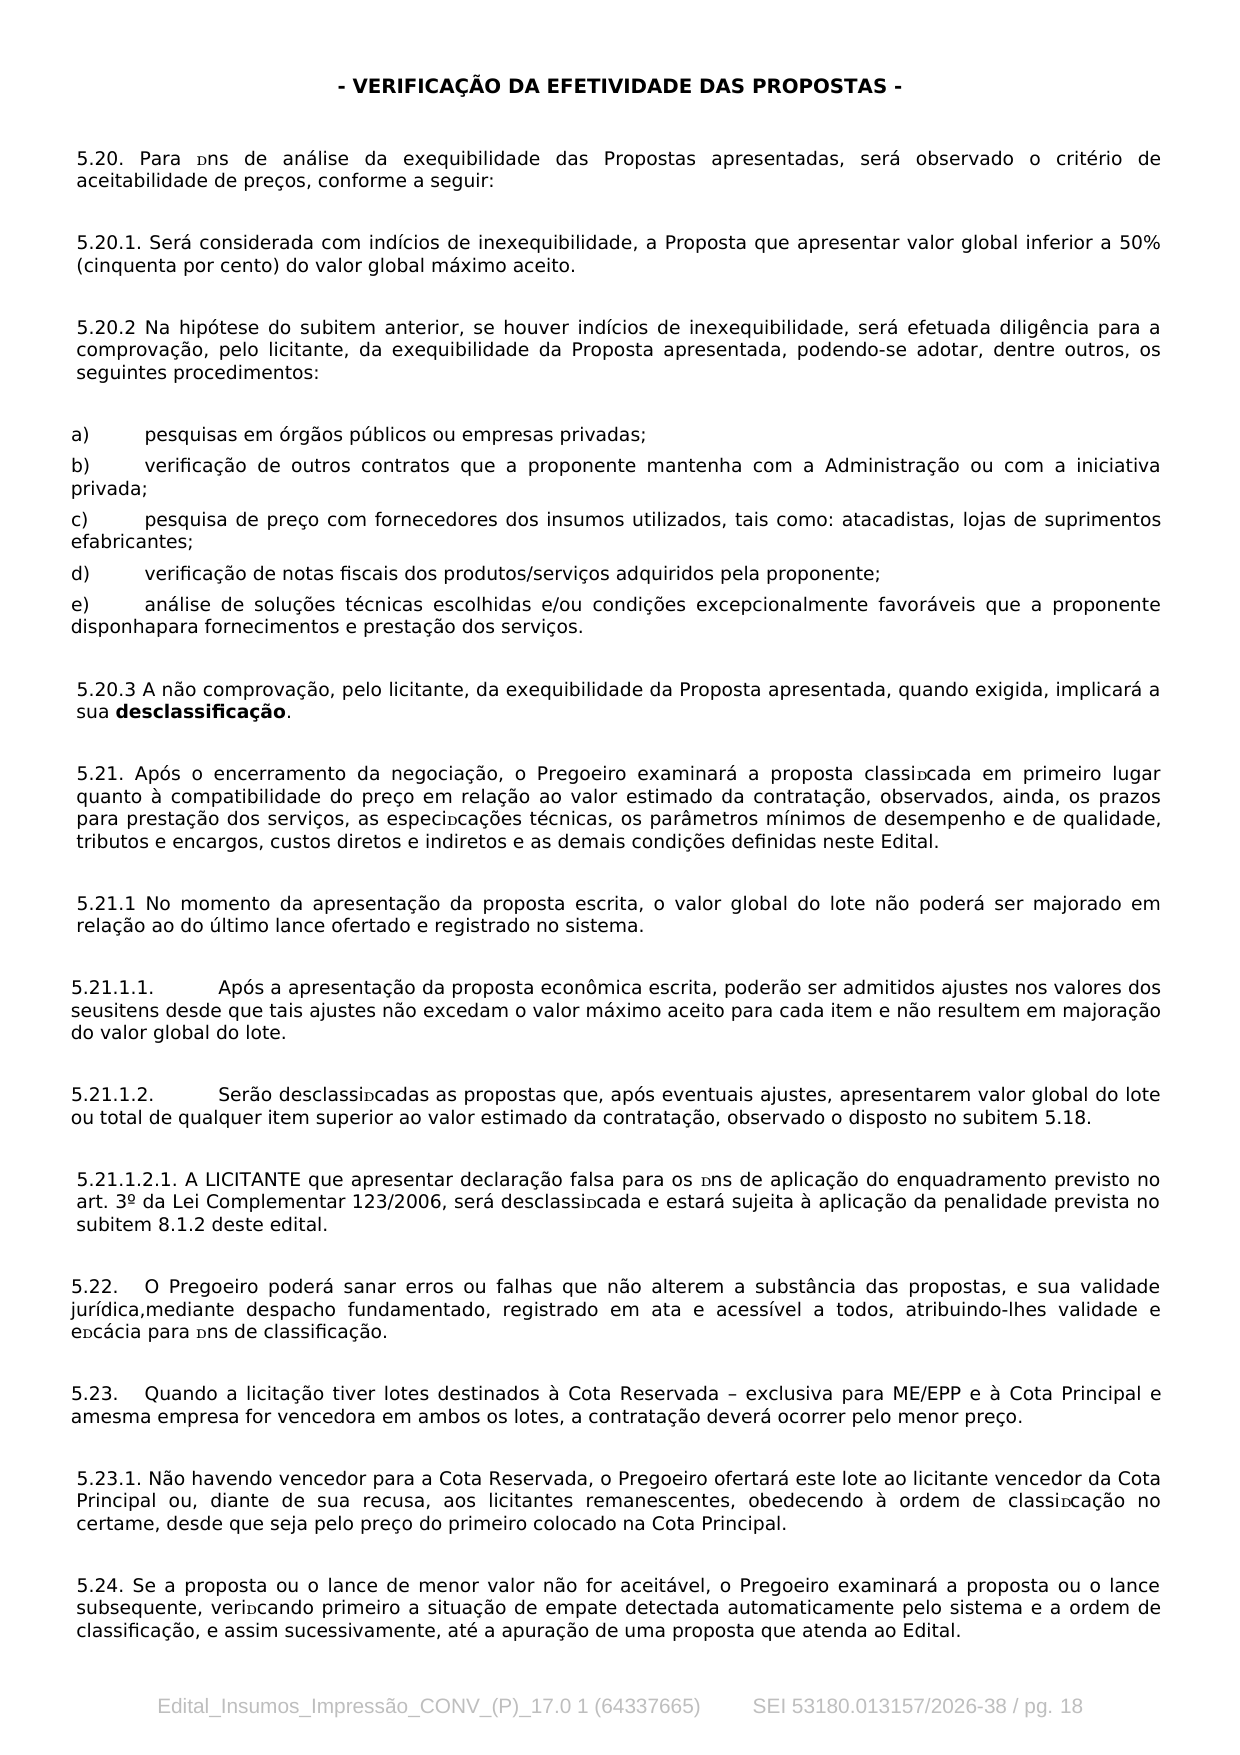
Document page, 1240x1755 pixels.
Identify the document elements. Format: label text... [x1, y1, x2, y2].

list O Pregoeiro poderá sanar erros ou falhas que não alterem a substância das propostas, e sua validade jurídica,mediante despacho fundamentado, registrado em ata e acessível a todos, atribuindo-lhes validade e ecácia para ns de classificação. [71, 1276, 1162, 1343]
list análise de soluções técnicas escolhidas e/ou condições excepcionalmente favoráveis que a proponente disponhapara fornecimentos e prestação dos serviços. [71, 594, 1162, 638]
list verificação de outros contratos que a proponente mantenha com a Administração ou com a iniciativa privada; [71, 455, 1162, 499]
list pesquisa de preço com fornecedores dos insumos utilizados, tais como: atacadistas, lojas de suprimentos efabricantes; [71, 509, 1162, 553]
text 5.24. Se a proposta ou o lance de menor valor não for aceitável, o Pregoeiro examinará a proposta ou o lance subsequente, vericando primeiro a situação de empate detectada automaticamente pelo sistema e a ordem de classificação, e assim sucessivamente, até a apuração de uma proposta que atenda ao Edital. [76, 1575, 1162, 1642]
text 5.21.1 No momento da apresentação da proposta escrita, o valor global do lote não poderá ser majorado em relação ao do último lance ofertado e registrado no sistema. [76, 893, 1162, 937]
text 5.20. Para ns de análise da exequibilidade das Propostas apresentadas, será observado o critério de aceitabilidade de preços, conforme a seguir: [76, 147, 1162, 192]
text 5.20.3 A não comprovação, pelo licitante, da exequibilidade da Proposta apresentada, quando exigida, implicará a sua desclassificação. [76, 678, 1162, 723]
list pesquisas em órgãos públicos ou empresas privadas; [71, 424, 1162, 446]
list verificação de notas fiscais dos produtos/serviços adquiridos pela proponente; [71, 563, 1162, 584]
text 5.20.2 Na hipótese do subitem anterior, se houver indícios de inexequibilidade, será efetuada diligência para a comprovação, pelo licitante, da exequibilidade da Proposta apresentada, podendo-se adotar, dentre outros, os seguintes procedimentos: [76, 317, 1162, 383]
text 5.23.1. Não havendo vencedor para a Cota Reservada, o Pregoeiro ofertará este lote ao licitante vencedor da Cota Principal ou, diante de sua recusa, aos licitantes remanescentes, obedecendo à ordem de classicação no certame, desde que seja pelo preço do primeiro colocado na Cota Principal. [76, 1468, 1162, 1534]
text 5.20.1. Será considerada com indícios de inexequibilidade, a Proposta que apresentar valor global inferior a 50% (cinquenta por cento) do valor global máximo aceito. [76, 232, 1162, 276]
list Quando a licitação tiver lotes destinados à Cota Reservada – exclusiva para ME/EPP e à Cota Principal e amesma empresa for vencedora em ambos os lotes, a contratação deverá ocorrer pelo menor preço. [71, 1383, 1162, 1427]
text 5.21. Após o encerramento da negociação, o Pregoeiro examinará a proposta classicada em primeiro lugar quanto à compatibilidade do preço em relação ao valor estimado da contratação, observados, ainda, os prazos para prestação dos serviços, as especicações técnicas, os parâmetros mínimos de desempenho e de qualidade, tributos e encargos, custos diretos e indiretos e as demais condições definidas neste Edital. [76, 763, 1162, 852]
subtitle - VERIFICAÇÃO DA EFETIVIDADE DAS PROPOSTAS - [78, 75, 1162, 98]
list Após a apresentação da proposta econômica escrita, poderão ser admitidos ajustes nos valores dos seusitens desde que tais ajustes não excedam o valor máximo aceito para cada item e não resultem em majoração do valor global do lote. [71, 977, 1162, 1044]
list Serão desclassicadas as propostas que, após eventuais ajustes, apresentarem valor global do lote ou total de qualquer item superior ao valor estimado da contratação, observado o disposto no subitem 5.18. [71, 1084, 1162, 1129]
text 5.21.1.2.1. A LICITANTE que apresentar declaração falsa para os ns de aplicação do enquadramento previsto no art. 3º da Lei Complementar 123/2006, será desclassicada e estará sujeita à aplicação da penalidade prevista no subitem 8.1.2 deste edital. [76, 1169, 1162, 1236]
